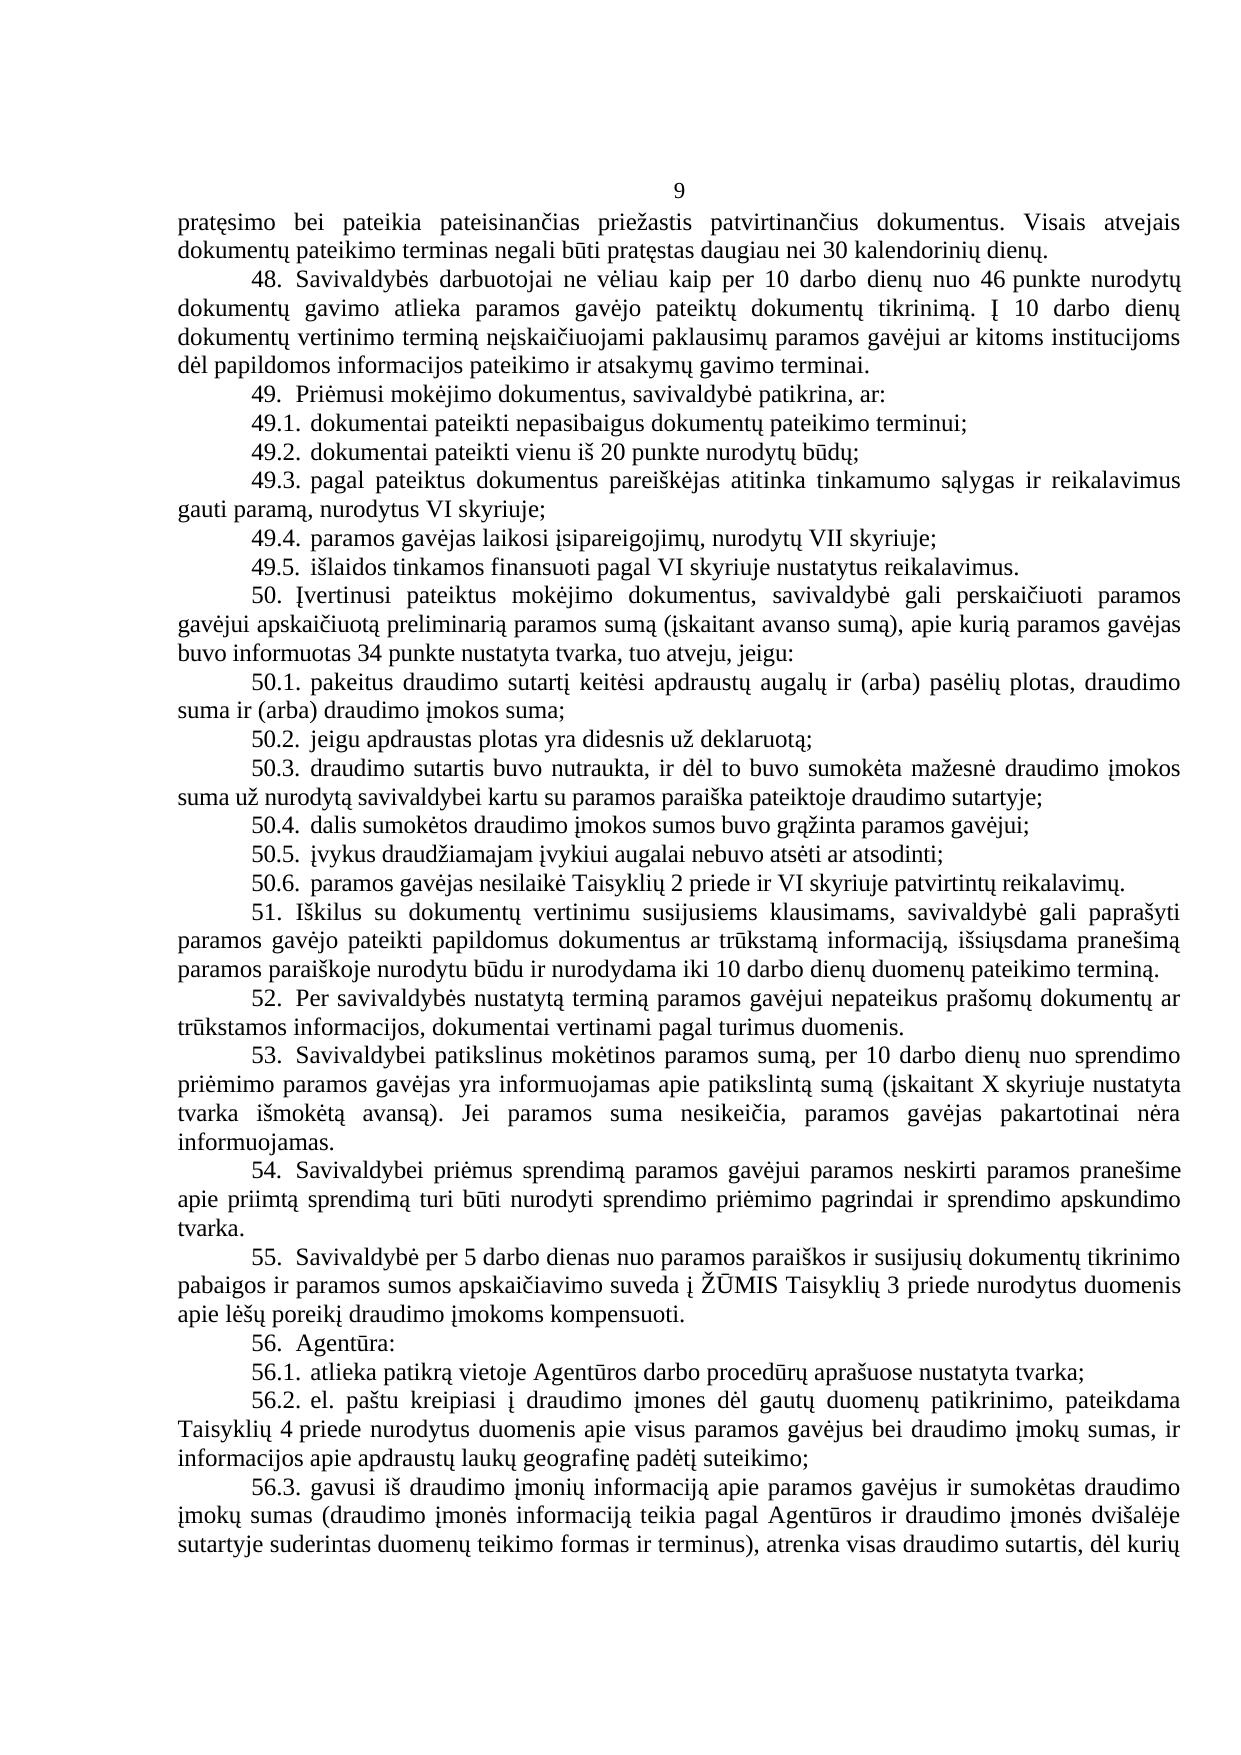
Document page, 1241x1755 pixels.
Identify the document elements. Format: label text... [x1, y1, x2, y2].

text 50.1. pakeitus draudimo sutartį keitėsi apdraustų augalų ir (arba) pasėlių plotas, draudimo suma ir (arba) draudimo įmokos suma; [177, 667, 1181, 724]
text 50.3. draudimo sutartis buvo nutraukta, ir dėl to buvo sumokėta mažesnė draudimo įmokos suma už nurodytą savivaldybei kartu su paramos paraiška pateiktoje draudimo sutartyje; [177, 753, 1181, 810]
text 49.5. išlaidos tinkamos finansuoti pagal VI skyriuje nustatytus reikalavimus. [177, 552, 1181, 580]
text 49.4. paramos gavėjas laikosi įsipareigojimų, nurodytų VII skyriuje; [177, 523, 1181, 552]
text 54. Savivaldybei priėmus sprendimą paramos gavėjui paramos neskirti paramos pranešime apie priimtą sprendimą turi būti nurodyti sprendimo priėmimo pagrindai ir sprendimo apskundimo tvarka. [177, 1155, 1181, 1242]
text 51. Iškilus su dokumentų vertinimu susijusiems klausimams, savivaldybė gali paprašyti paramos gavėjo pateikti papildomus dokumentus ar trūkstamą informaciją, išsiųsdama pranešimą paramos paraiškoje nurodytu būdu ir nurodydama iki 10 darbo dienų duomenų pateikimo terminą. [177, 897, 1181, 983]
text 50.2. jeigu apdraustas plotas yra didesnis už deklaruotą; [177, 724, 1181, 753]
text 49.1. dokumentai pateikti nepasibaigus dokumentų pateikimo terminui; [177, 408, 1181, 437]
text 50.4. dalis sumokėtos draudimo įmokos sumos buvo grąžinta paramos gavėjui; [177, 810, 1181, 839]
text 48. Savivaldybės darbuotojai ne vėliau kaip per 10 darbo dienų nuo 46 punkte nurodytų dokumentų gavimo atlieka paramos gavėjo pateiktų dokumentų tikrinimą. Į 10 darbo dienų dokumentų vertinimo terminą neįskaičiuojami paklausimų paramos gavėjui ar kitoms institucijoms dėl papildomos informacijos pateikimo ir atsakymų gavimo terminai. [177, 264, 1181, 379]
text pratęsimo bei pateikia pateisinančias priežastis patvirtinančius dokumentus. Visais atvejais dokumentų pateikimo terminas negali būti pratęstas daugiau nei 30 kalendorinių dienų. [177, 207, 1181, 264]
text 49. Priėmusi mokėjimo dokumentus, savivaldybė patikrina, ar: [177, 379, 1181, 408]
text 50. Įvertinusi pateiktus mokėjimo dokumentus, savivaldybė gali perskaičiuoti paramos gavėjui apskaičiuotą preliminarią paramos sumą (įskaitant avanso sumą), apie kurią paramos gavėjas buvo informuotas 34 punkte nustatyta tvarka, tuo atveju, jeigu: [177, 580, 1181, 667]
text 49.2. dokumentai pateikti vienu iš 20 punkte nurodytų būdų; [177, 437, 1181, 465]
text 49.3. pagal pateiktus dokumentus pareiškėjas atitinka tinkamumo sąlygas ir reikalavimus gauti paramą, nurodytus VI skyriuje; [177, 465, 1181, 523]
text 52. Per savivaldybės nustatytą terminą paramos gavėjui nepateikus prašomų dokumentų ar trūkstamos informacijos, dokumentai vertinami pagal turimus duomenis. [177, 983, 1181, 1040]
text 53. Savivaldybei patikslinus mokėtinos paramos sumą, per 10 darbo dienų nuo sprendimo priėmimo paramos gavėjas yra informuojamas apie patikslintą sumą (įskaitant X skyriuje nustatyta tvarka išmokėtą avansą). Jei paramos suma nesikeičia, paramos gavėjas pakartotinai nėra informuojamas. [177, 1040, 1181, 1155]
text 50.6. paramos gavėjas nesilaikė Taisyklių 2 priede ir VI skyriuje patvirtintų reikalavimų. [177, 868, 1181, 897]
text 56. Agentūra: [177, 1328, 1181, 1357]
text 56.3. gavusi iš draudimo įmonių informaciją apie paramos gavėjus ir sumokėtas draudimo įmokų sumas (draudimo įmonės informaciją teikia pagal Agentūros ir draudimo įmonės dvišalėje sutartyje suderintas duomenų teikimo formas ir terminus), atrenka visas draudimo sutartis, dėl kurių [177, 1472, 1181, 1558]
text 50.5. įvykus draudžiamajam įvykiui augalai nebuvo atsėti ar atsodinti; [177, 839, 1181, 868]
text 56.2. el. paštu kreipiasi į draudimo įmones dėl gautų duomenų patikrinimo, pateikdama Taisyklių 4 priede nurodytus duomenis apie visus paramos gavėjus bei draudimo įmokų sumas, ir informacijos apie apdraustų laukų geografinę padėtį suteikimo; [177, 1385, 1181, 1472]
text 55. Savivaldybė per 5 darbo dienas nuo paramos paraiškos ir susijusių dokumentų tikrinimo pabaigos ir paramos sumos apskaičiavimo suveda į ŽŪMIS Taisyklių 3 priede nurodytus duomenis apie lėšų poreikį draudimo įmokoms kompensuoti. [177, 1242, 1181, 1328]
text 56.1. atlieka patikrą vietoje Agentūros darbo procedūrų aprašuose nustatyta tvarka; [177, 1357, 1181, 1385]
